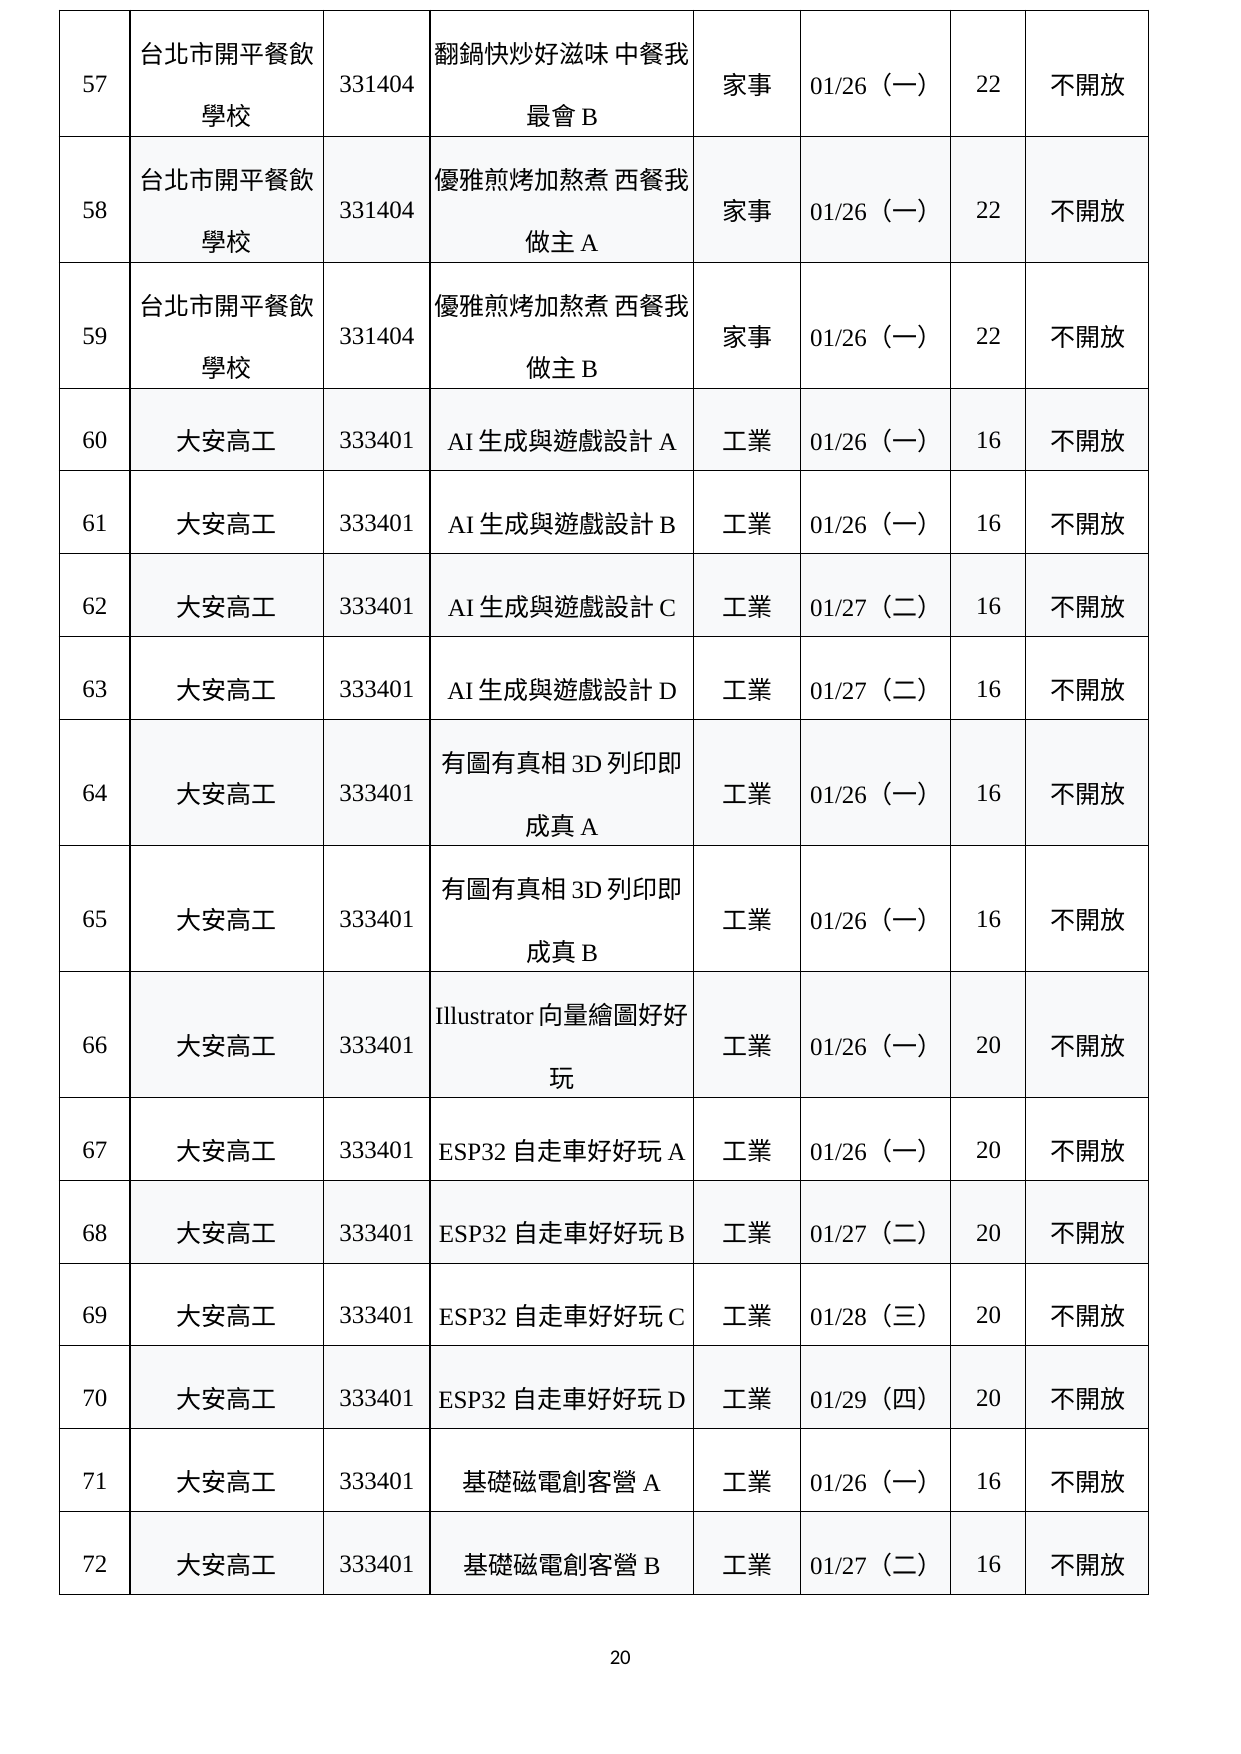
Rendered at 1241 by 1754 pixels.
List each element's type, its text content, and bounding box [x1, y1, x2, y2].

table_cell 331404 [324, 11, 429, 136]
table_cell 有圖有真相3D列印即成真B [431, 846, 693, 971]
table_cell 翻鍋快炒好滋味 中餐我最會B [431, 11, 693, 136]
table_cell 16 [951, 554, 1025, 636]
table_cell 01/26（一） [801, 137, 950, 262]
table_cell 333401 [324, 1264, 429, 1345]
table_cell 不開放 [1026, 1098, 1148, 1180]
table_cell ESP32 自走車好好玩B [431, 1181, 693, 1263]
table_cell 01/26（一） [801, 11, 950, 136]
table_cell 333401 [324, 1429, 429, 1511]
table_cell 65 [60, 846, 129, 971]
table_cell ESP32 自走車好好玩A [431, 1098, 693, 1180]
table_cell 大安高工 [131, 1429, 323, 1511]
table_cell 57 [60, 11, 129, 136]
table_cell 家事 [694, 263, 800, 388]
table_cell 333401 [324, 972, 429, 1097]
table_cell 16 [951, 720, 1025, 845]
table_cell 不開放 [1026, 471, 1148, 553]
table_cell 16 [951, 637, 1025, 719]
table_cell 不開放 [1026, 846, 1148, 971]
table_cell 333401 [324, 720, 429, 845]
table_cell 工業 [694, 846, 800, 971]
table_cell 基礎磁電創客營B [431, 1512, 693, 1594]
table_cell 工業 [694, 1346, 800, 1428]
table_cell 61 [60, 471, 129, 553]
table_cell 70 [60, 1346, 129, 1428]
table_cell 20 [951, 1098, 1025, 1180]
table_cell 72 [60, 1512, 129, 1594]
table_cell 64 [60, 720, 129, 845]
table_cell 大安高工 [131, 637, 323, 719]
table_cell 不開放 [1026, 637, 1148, 719]
table_cell 台北市開平餐飲學校 [131, 263, 323, 388]
table_cell 大安高工 [131, 1181, 323, 1263]
table_cell 大安高工 [131, 1098, 323, 1180]
table_cell 01/27（二） [801, 1512, 950, 1594]
table_cell 不開放 [1026, 972, 1148, 1097]
table_cell 家事 [694, 137, 800, 262]
table_cell AI生成與遊戲設計D [431, 637, 693, 719]
table_cell 68 [60, 1181, 129, 1263]
table_cell 不開放 [1026, 1181, 1148, 1263]
table_cell 22 [951, 263, 1025, 388]
table_cell 333401 [324, 637, 429, 719]
table_cell 大安高工 [131, 1346, 323, 1428]
table_cell AI生成與遊戲設計B [431, 471, 693, 553]
table_cell 不開放 [1026, 1429, 1148, 1511]
table_cell AI生成與遊戲設計A [431, 389, 693, 470]
table_cell 優雅煎烤加熬煮 西餐我做主A [431, 137, 693, 262]
table_cell 01/27（二） [801, 637, 950, 719]
table_cell 不開放 [1026, 554, 1148, 636]
table_cell 331404 [324, 137, 429, 262]
table_cell 333401 [324, 1512, 429, 1594]
table_cell 63 [60, 637, 129, 719]
table_cell 16 [951, 389, 1025, 470]
table_cell 工業 [694, 471, 800, 553]
table_cell ESP32 自走車好好玩D [431, 1346, 693, 1428]
table_cell 01/26（一） [801, 972, 950, 1097]
table_cell 不開放 [1026, 720, 1148, 845]
table_cell 工業 [694, 1512, 800, 1594]
table_cell 大安高工 [131, 846, 323, 971]
table_cell 16 [951, 1429, 1025, 1511]
table_cell 優雅煎烤加熬煮 西餐我做主B [431, 263, 693, 388]
table_cell 大安高工 [131, 554, 323, 636]
table_cell 20 [951, 1181, 1025, 1263]
table_cell 大安高工 [131, 1512, 323, 1594]
table_cell 01/26（一） [801, 846, 950, 971]
table_cell 工業 [694, 1264, 800, 1345]
table_cell 工業 [694, 1429, 800, 1511]
table_cell 16 [951, 471, 1025, 553]
table_cell 22 [951, 11, 1025, 136]
table_cell 工業 [694, 1098, 800, 1180]
table_cell 01/26（一） [801, 1429, 950, 1511]
table_cell 不開放 [1026, 389, 1148, 470]
table_cell 331404 [324, 263, 429, 388]
table_cell 不開放 [1026, 11, 1148, 136]
table_cell 不開放 [1026, 137, 1148, 262]
table_cell 工業 [694, 637, 800, 719]
table_cell 59 [60, 263, 129, 388]
table_cell 69 [60, 1264, 129, 1345]
table_cell 71 [60, 1429, 129, 1511]
table_cell 工業 [694, 389, 800, 470]
table_cell 67 [60, 1098, 129, 1180]
table_cell 20 [951, 1264, 1025, 1345]
table_cell 基礎磁電創客營A [431, 1429, 693, 1511]
table_cell 01/26（一） [801, 720, 950, 845]
table_cell 01/26（一） [801, 471, 950, 553]
table_cell 不開放 [1026, 1264, 1148, 1345]
table_cell 不開放 [1026, 263, 1148, 388]
table_cell 大安高工 [131, 471, 323, 553]
table_cell 大安高工 [131, 720, 323, 845]
table_cell 01/29（四） [801, 1346, 950, 1428]
table_cell 333401 [324, 846, 429, 971]
table_cell 工業 [694, 972, 800, 1097]
table_cell 01/26（一） [801, 1098, 950, 1180]
table_cell 333401 [324, 1181, 429, 1263]
table_cell AI生成與遊戲設計C [431, 554, 693, 636]
table_cell 不開放 [1026, 1512, 1148, 1594]
table_cell 大安高工 [131, 972, 323, 1097]
table_cell 01/27（二） [801, 554, 950, 636]
table_cell 01/26（一） [801, 389, 950, 470]
table_cell 20 [951, 1346, 1025, 1428]
table_cell 01/26（一） [801, 263, 950, 388]
table_cell 有圖有真相3D列印即成真A [431, 720, 693, 845]
table_cell 不開放 [1026, 1346, 1148, 1428]
table_cell 大安高工 [131, 389, 323, 470]
table_cell 58 [60, 137, 129, 262]
table_cell 22 [951, 137, 1025, 262]
table_cell ESP32 自走車好好玩C [431, 1264, 693, 1345]
table_cell 16 [951, 1512, 1025, 1594]
table_cell 333401 [324, 554, 429, 636]
table_cell 66 [60, 972, 129, 1097]
table_cell Illustrator向量繪圖好好玩 [431, 972, 693, 1097]
table_cell 333401 [324, 1346, 429, 1428]
table_cell 20 [951, 972, 1025, 1097]
table_cell 333401 [324, 1098, 429, 1180]
table_cell 工業 [694, 720, 800, 845]
table_cell 01/28（三） [801, 1264, 950, 1345]
table_cell 台北市開平餐飲學校 [131, 137, 323, 262]
table_cell 工業 [694, 1181, 800, 1263]
table_cell 333401 [324, 471, 429, 553]
table_cell 62 [60, 554, 129, 636]
table_cell 01/27（二） [801, 1181, 950, 1263]
table_cell 大安高工 [131, 1264, 323, 1345]
table_cell 333401 [324, 389, 429, 470]
table_cell 16 [951, 846, 1025, 971]
table_cell 60 [60, 389, 129, 470]
table_cell 台北市開平餐飲學校 [131, 11, 323, 136]
table_cell 家事 [694, 11, 800, 136]
table_cell 工業 [694, 554, 800, 636]
